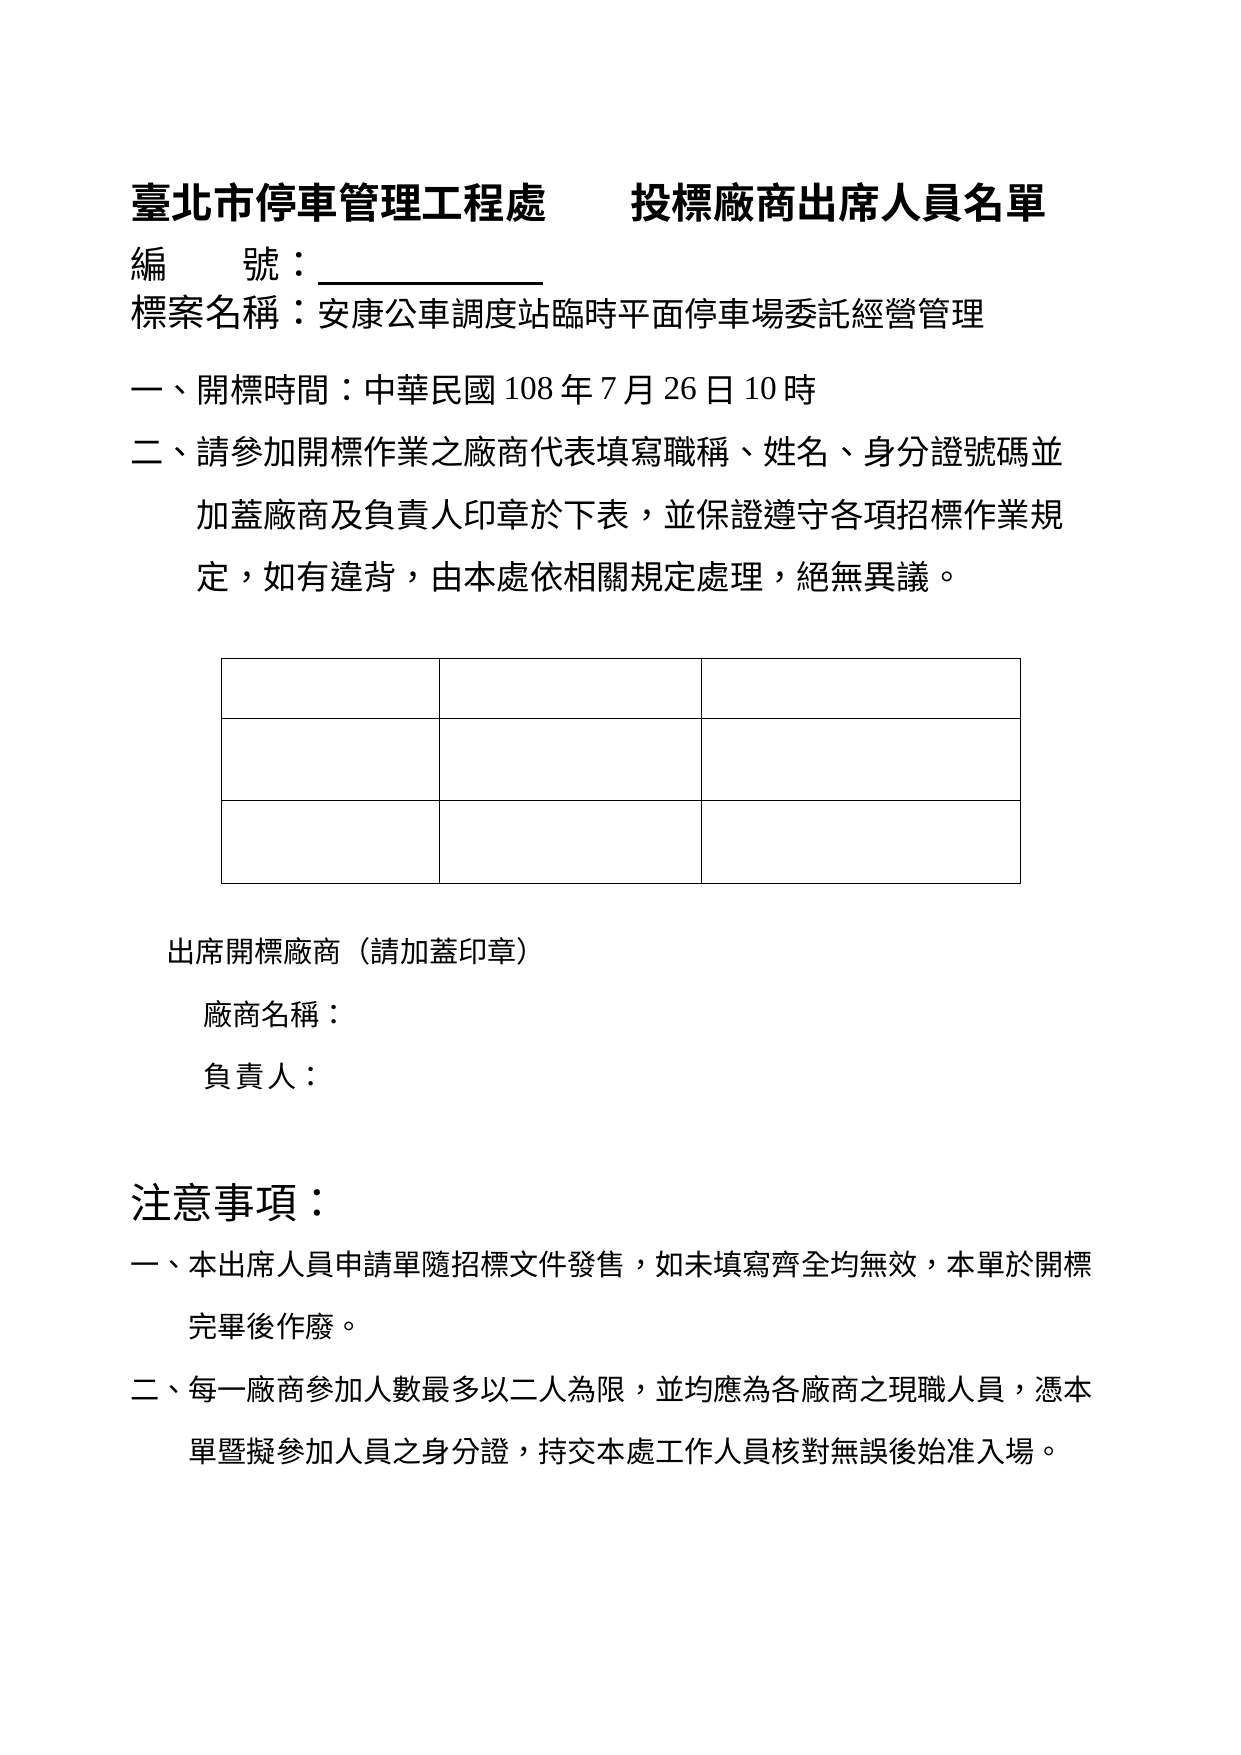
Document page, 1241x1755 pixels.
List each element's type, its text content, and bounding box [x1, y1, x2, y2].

text 二、請參加開標作業之廠商代表填寫職稱、姓名、身分證號碼並加蓋廠商及負責人印章於下表，並保證遵守各項招標作業規定，如有違背，由本處依相關規定處理，絕無異議。 [130, 408, 1093, 596]
table_cell [222, 801, 439, 883]
text 二、每一廠商參加人數最多以二人為限，並均應為各廠商之現職人員，憑本單暨擬參加人員之身分證，持交本處工作人員核對無誤後始准入場。 [130, 1346, 1093, 1471]
table_cell [440, 719, 701, 800]
text 標案名稱：安康公車調度站臨時平面停車場委託經營管理 [130, 283, 1093, 338]
table_cell [702, 801, 1020, 883]
table_header 姓 名 [440, 659, 701, 717]
text 編 號： [130, 221, 1093, 283]
text 臺北市停車管理工程處 投標廠商出席人員名單 [130, 158, 1093, 221]
text 廠商名稱： [130, 971, 1093, 1033]
table_cell [702, 719, 1020, 800]
table_header 職 稱 [222, 659, 439, 717]
text 一、本出席人員申請單隨招標文件發售，如未填寫齊全均無效，本單於開標完畢後作廢。 [130, 1221, 1093, 1346]
text 出席開標廠商（請加蓋印章） [130, 908, 1093, 971]
table_cell [440, 801, 701, 883]
text 負責人： [130, 1033, 1093, 1096]
table_cell [222, 719, 439, 800]
table_header 身 分 證 號 碼 [702, 659, 1020, 717]
text 一、開標時間：中華民國108年7月26日10時 [130, 346, 1093, 408]
text 注意事項： [130, 1158, 1093, 1221]
